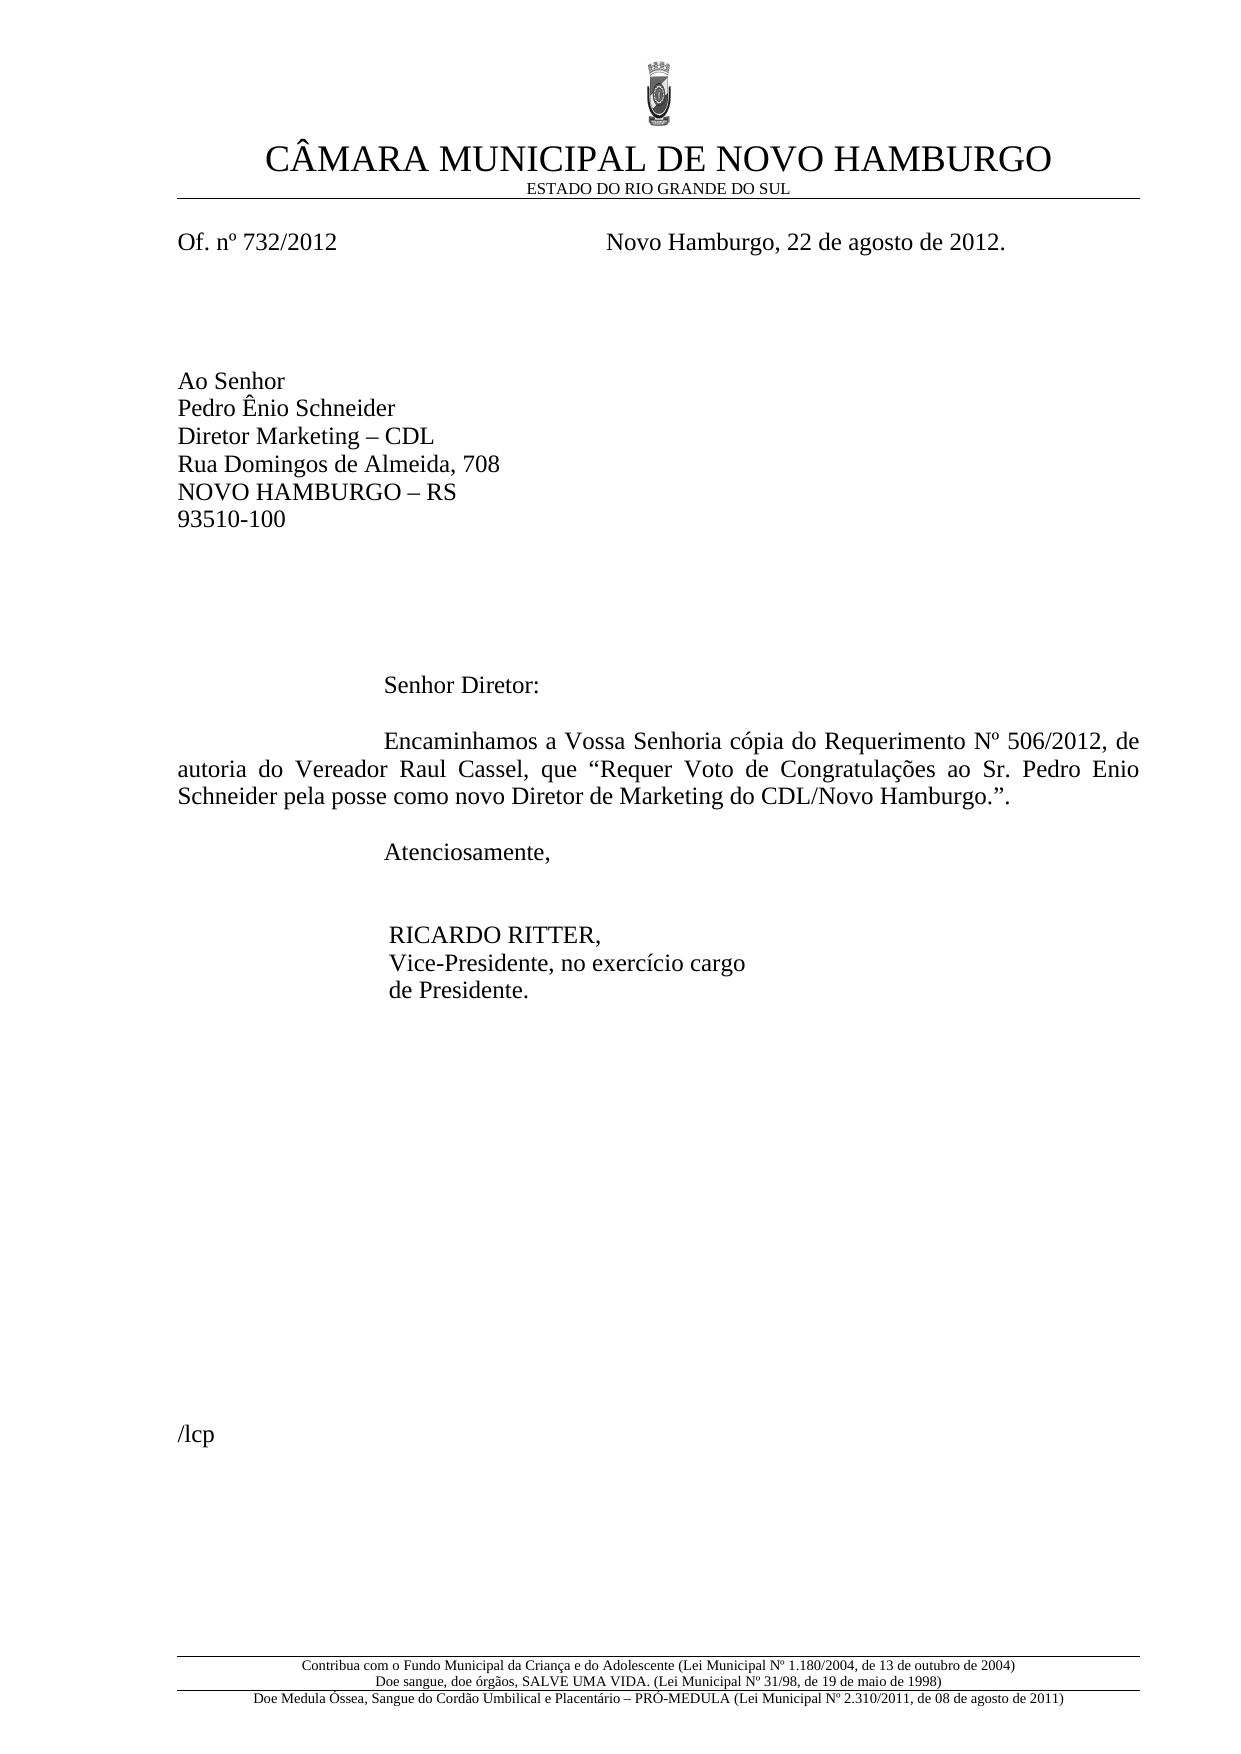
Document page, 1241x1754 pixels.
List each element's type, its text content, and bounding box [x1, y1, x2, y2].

text Atenciosamente, [177, 838, 1140, 866]
text Diretor Marketing – CDL [177, 422, 1140, 450]
text Pedro Ênio Schneider [177, 394, 1140, 422]
text NOVO HAMBURGO – RS [177, 478, 1140, 505]
text Encaminhamos a Vossa Senhoria cópia do Requerimento Nº 506/2012, de autoria do Vereador Raul Cassel, que “Requer Voto de Congratulações ao Sr. Pedro Enio Schneider pela posse como novo Diretor de Marketing do CDL/Novo Hamburgo.”. [177, 727, 1140, 810]
text Senhor Diretor: [177, 672, 1140, 699]
text Of. nº 732/2012 Novo Hamburgo, 22 de agosto de 2012. [177, 228, 1140, 256]
text Ao Senhor [177, 367, 1140, 394]
text de Presidente. [177, 976, 1140, 1004]
text Vice-Presidente, no exercício cargo [177, 949, 1140, 976]
text Rua Domingos de Almeida, 708 [177, 450, 1140, 478]
text 93510-100 [177, 505, 1140, 533]
text /lcp [177, 1420, 1140, 1447]
text RICARDO RITTER, [177, 921, 1140, 949]
